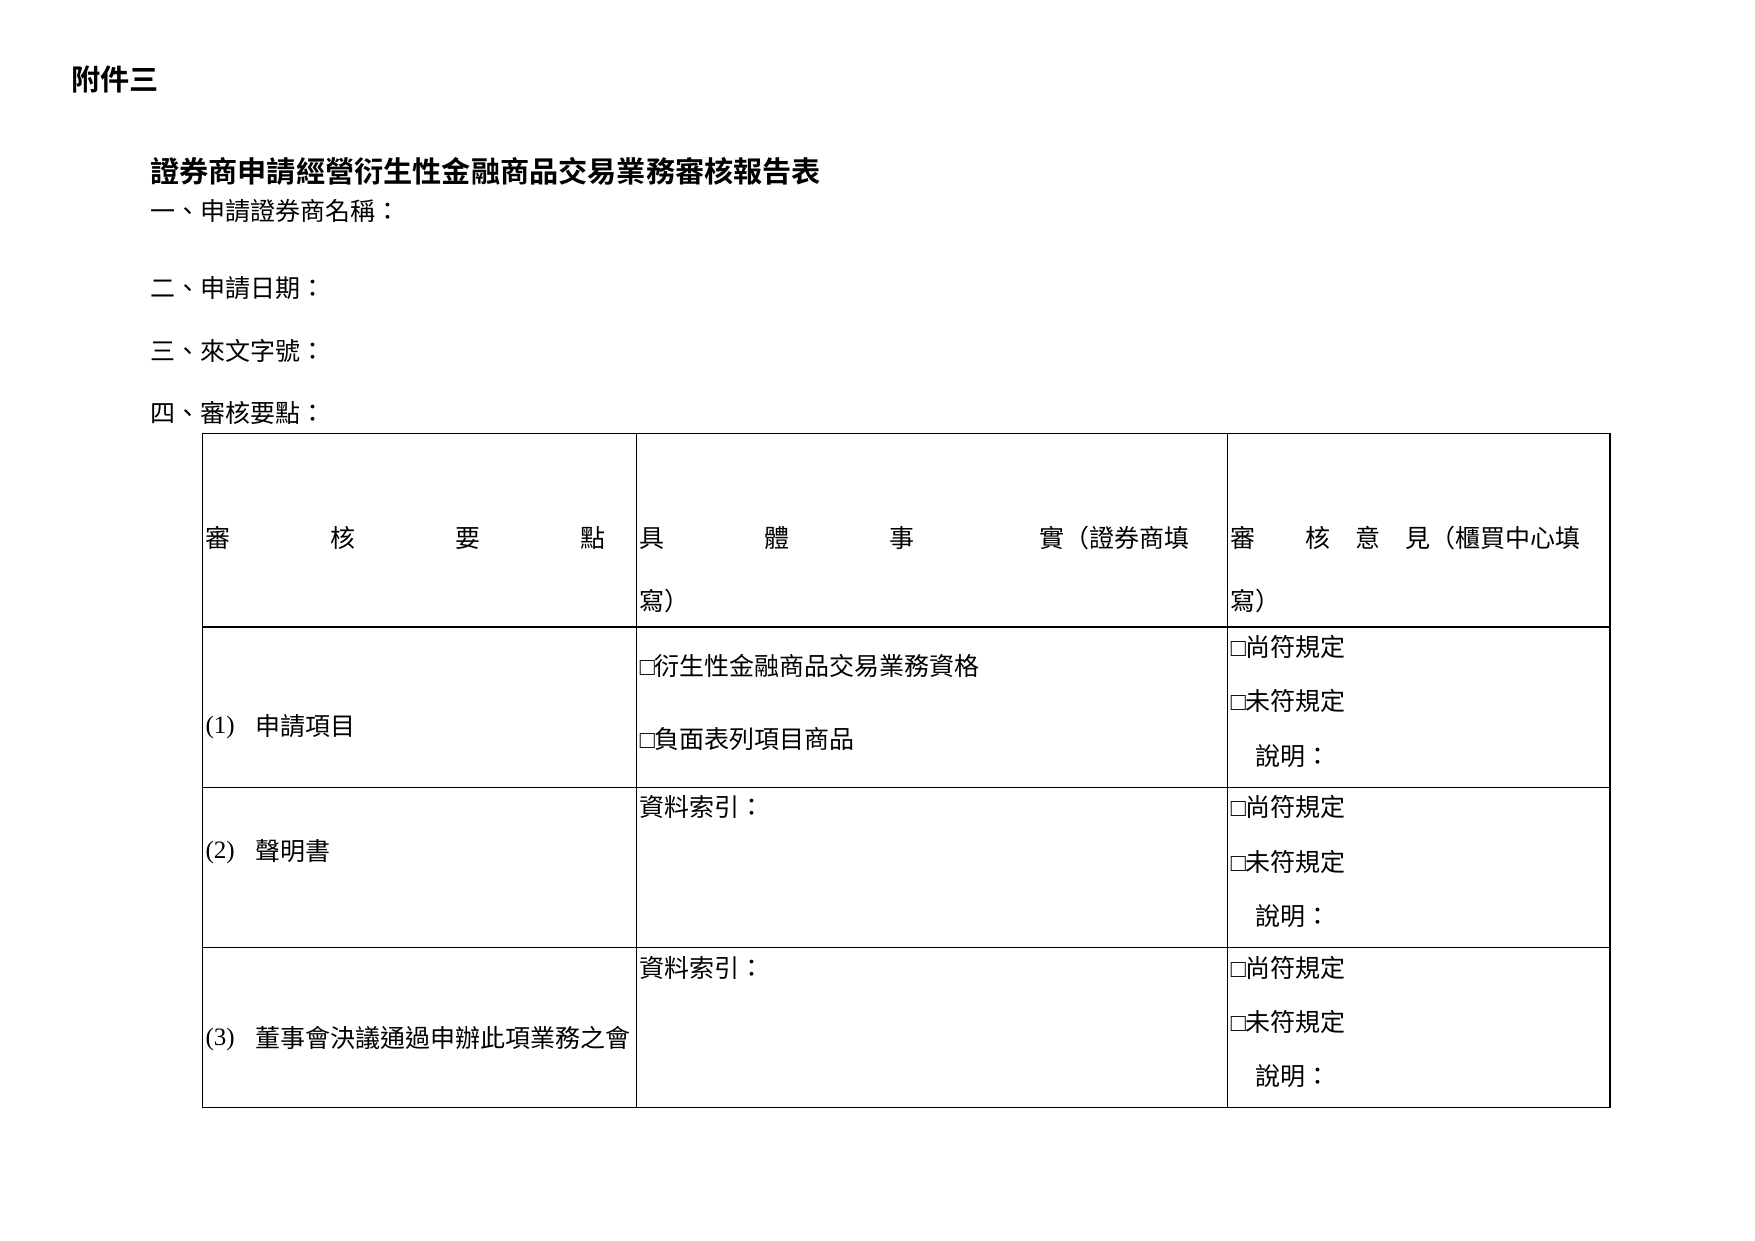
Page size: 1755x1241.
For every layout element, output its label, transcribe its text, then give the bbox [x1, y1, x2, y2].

text 附件三 [71, 57, 241, 99]
table_cell □尚符規定 □未符規定 說明： [1228, 628, 1609, 787]
table_cell □尚符規定 □未符規定 說明： [1228, 948, 1609, 1107]
table_cell 申請項目 [203, 628, 636, 787]
table_header 審 核 意 見（櫃買中心填寫） [1228, 434, 1609, 626]
table_cell 聲明書 [203, 788, 636, 947]
table_header 審 核 要 點 [203, 434, 636, 626]
text 二、申請日期： [150, 245, 1604, 308]
table_cell 董事會決議通過申辦此項業務之會議紀錄 [203, 948, 636, 1107]
table_cell 資料索引： [637, 948, 1227, 1107]
text 四、審核要點： [150, 370, 1604, 433]
table_cell □衍生性金融商品交易業務資格 □負面表列項目商品 [637, 628, 1227, 787]
table_header 具 體 事 實（證券商填寫） [637, 434, 1227, 626]
text 證券商申請經營衍生性金融商品交易業務審核報告表 [150, 149, 1604, 191]
table_cell □尚符規定 □未符規定 說明： [1228, 788, 1609, 947]
text 三、來文字號： [150, 308, 1604, 370]
text 一、申請證券商名稱： [150, 191, 1604, 227]
table_cell 資料索引： [637, 788, 1227, 947]
